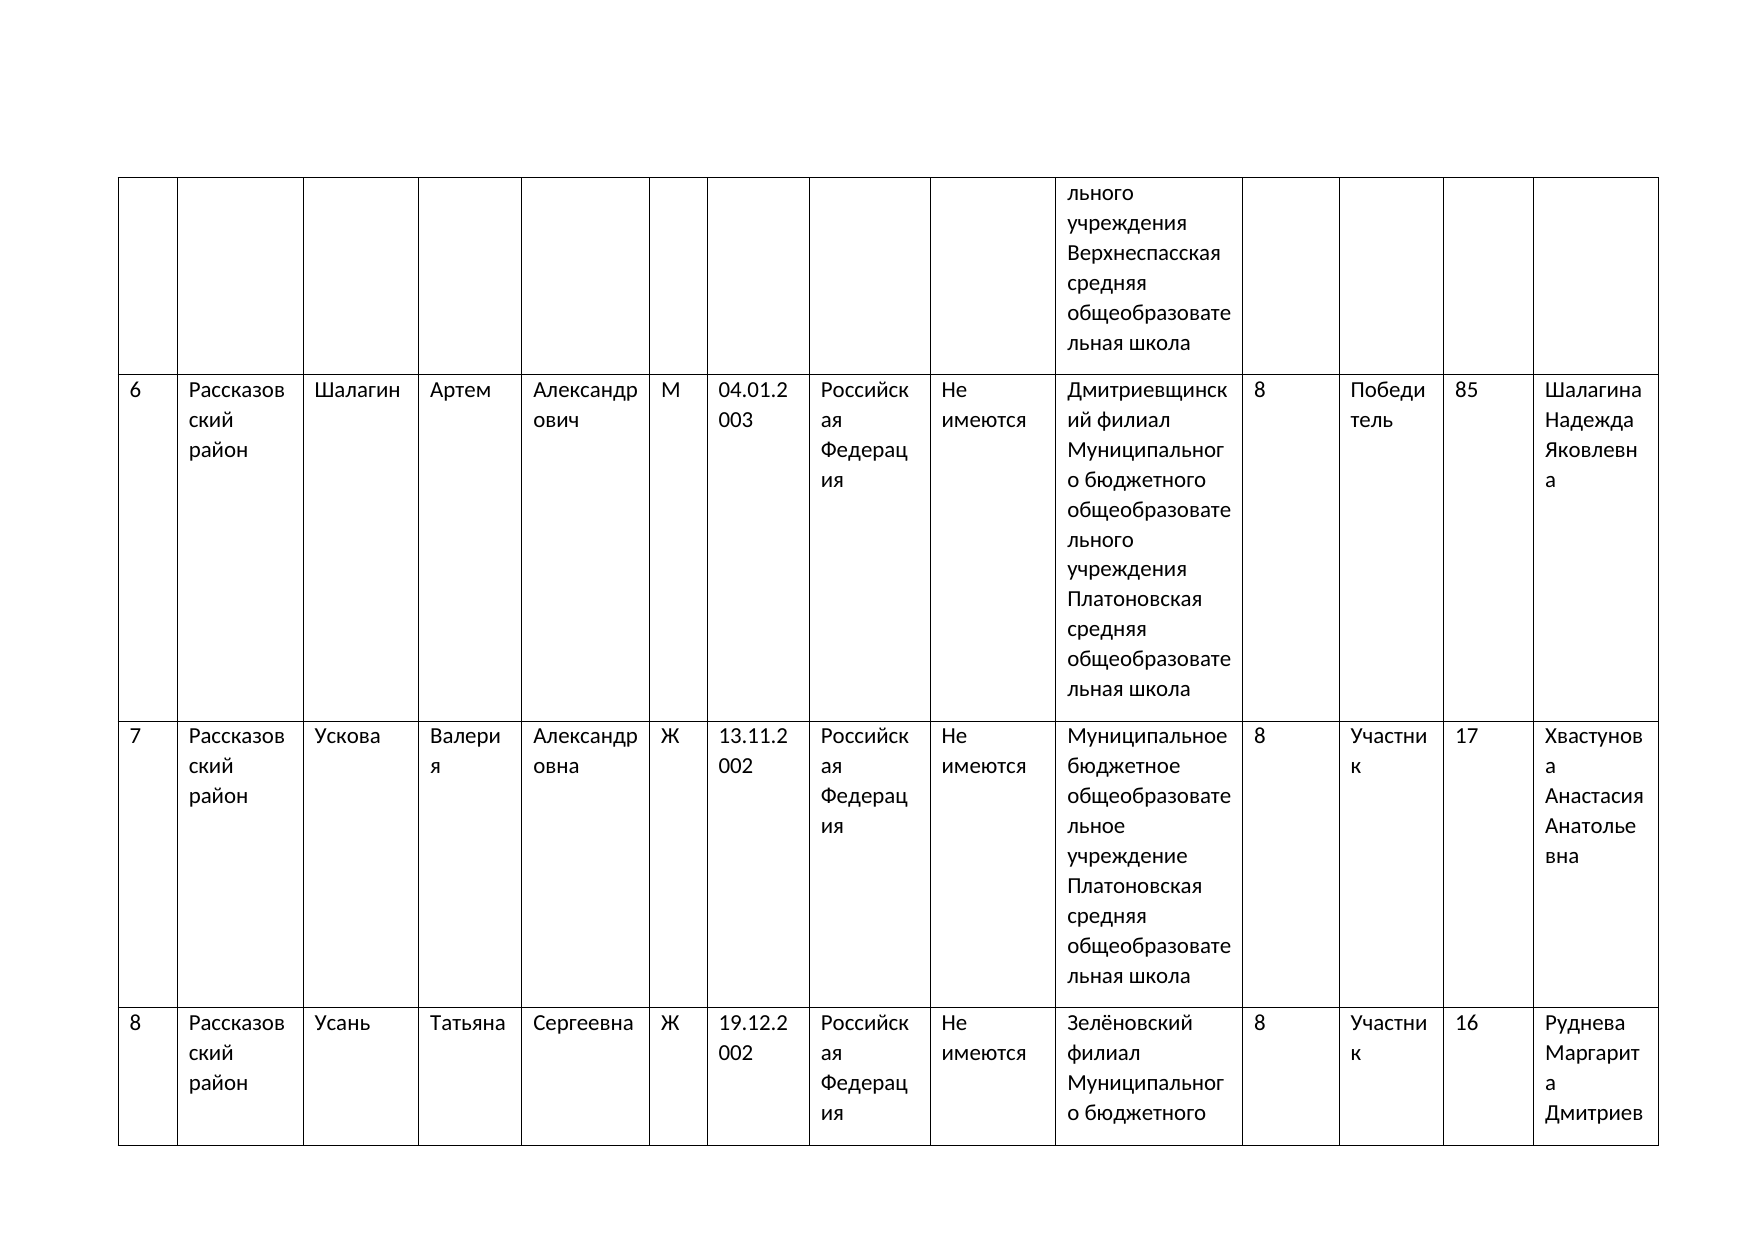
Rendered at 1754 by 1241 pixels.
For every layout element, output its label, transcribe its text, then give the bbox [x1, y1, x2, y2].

table_cell Российская Федерация [810, 1008, 930, 1144]
table_cell 16 [1444, 1008, 1533, 1144]
table_cell [1534, 178, 1658, 374]
table_cell Шалагин [304, 375, 418, 721]
table_cell Рассказовский район [178, 722, 303, 1007]
table_cell Артем [419, 375, 521, 721]
table_cell [931, 178, 1055, 374]
table_cell Хвастунова Анастасия Анатольевна [1534, 722, 1658, 1007]
table_cell 85 [1444, 375, 1533, 721]
table_cell М [650, 375, 707, 721]
table_cell Российская Федерация [810, 375, 930, 721]
table_cell [650, 178, 707, 374]
table_cell 8 [1243, 722, 1339, 1007]
table_cell Не имеются [931, 722, 1055, 1007]
table_cell [1243, 178, 1339, 374]
table_cell [1444, 178, 1533, 374]
table_cell Валерия [419, 722, 521, 1007]
table_cell [522, 178, 649, 374]
table_cell Не имеются [931, 375, 1055, 721]
table_cell 8 [1243, 375, 1339, 721]
table_cell Победитель [1340, 375, 1443, 721]
table_cell 19.12.2002 [708, 1008, 809, 1144]
table_cell Ускова [304, 722, 418, 1007]
table_cell 17 [1444, 722, 1533, 1007]
table_cell Муниципальное бюджетное общеобразовательное учреждение Платоновская средняя общеобразовательная школа [1056, 722, 1242, 1007]
table_cell Ж [650, 722, 707, 1007]
table_cell Сергеевна [522, 1008, 649, 1144]
table_cell 04.01.2003 [708, 375, 809, 721]
table_cell Дмитриевщинский филиал Муниципального бюджетного общеобразовательного учреждения Платоновская средняя общеобразовательная школа [1056, 375, 1242, 721]
table_cell льного учреждения Верхнеспасская средняя общеобразовательная школа [1056, 178, 1242, 374]
table_cell [178, 178, 303, 374]
table_cell Не имеются [931, 1008, 1055, 1144]
table_cell Александровна [522, 722, 649, 1007]
table_cell Александрович [522, 375, 649, 721]
table_cell 8 [1243, 1008, 1339, 1144]
table_cell 7 [119, 722, 177, 1007]
table_cell Зелёновский филиал Муниципального бюджетного [1056, 1008, 1242, 1144]
table_cell 13.11.2002 [708, 722, 809, 1007]
table_cell Усань [304, 1008, 418, 1144]
table_cell Рассказовский район [178, 1008, 303, 1144]
table_cell Ж [650, 1008, 707, 1144]
table_cell [419, 178, 521, 374]
table_cell Рассказовский район [178, 375, 303, 721]
table_cell [304, 178, 418, 374]
table_cell Российская Федерация [810, 722, 930, 1007]
table_cell 8 [119, 1008, 177, 1144]
table_cell [810, 178, 930, 374]
table_cell [1340, 178, 1443, 374]
table_cell Участник [1340, 1008, 1443, 1144]
table_cell 6 [119, 375, 177, 721]
table_cell Участник [1340, 722, 1443, 1007]
table_cell Руднева Маргарита Дмитриев [1534, 1008, 1658, 1144]
table_cell Шалагина Надежда Яковлевна [1534, 375, 1658, 721]
table_cell [708, 178, 809, 374]
table_cell Татьяна [419, 1008, 521, 1144]
table_cell [119, 178, 177, 374]
